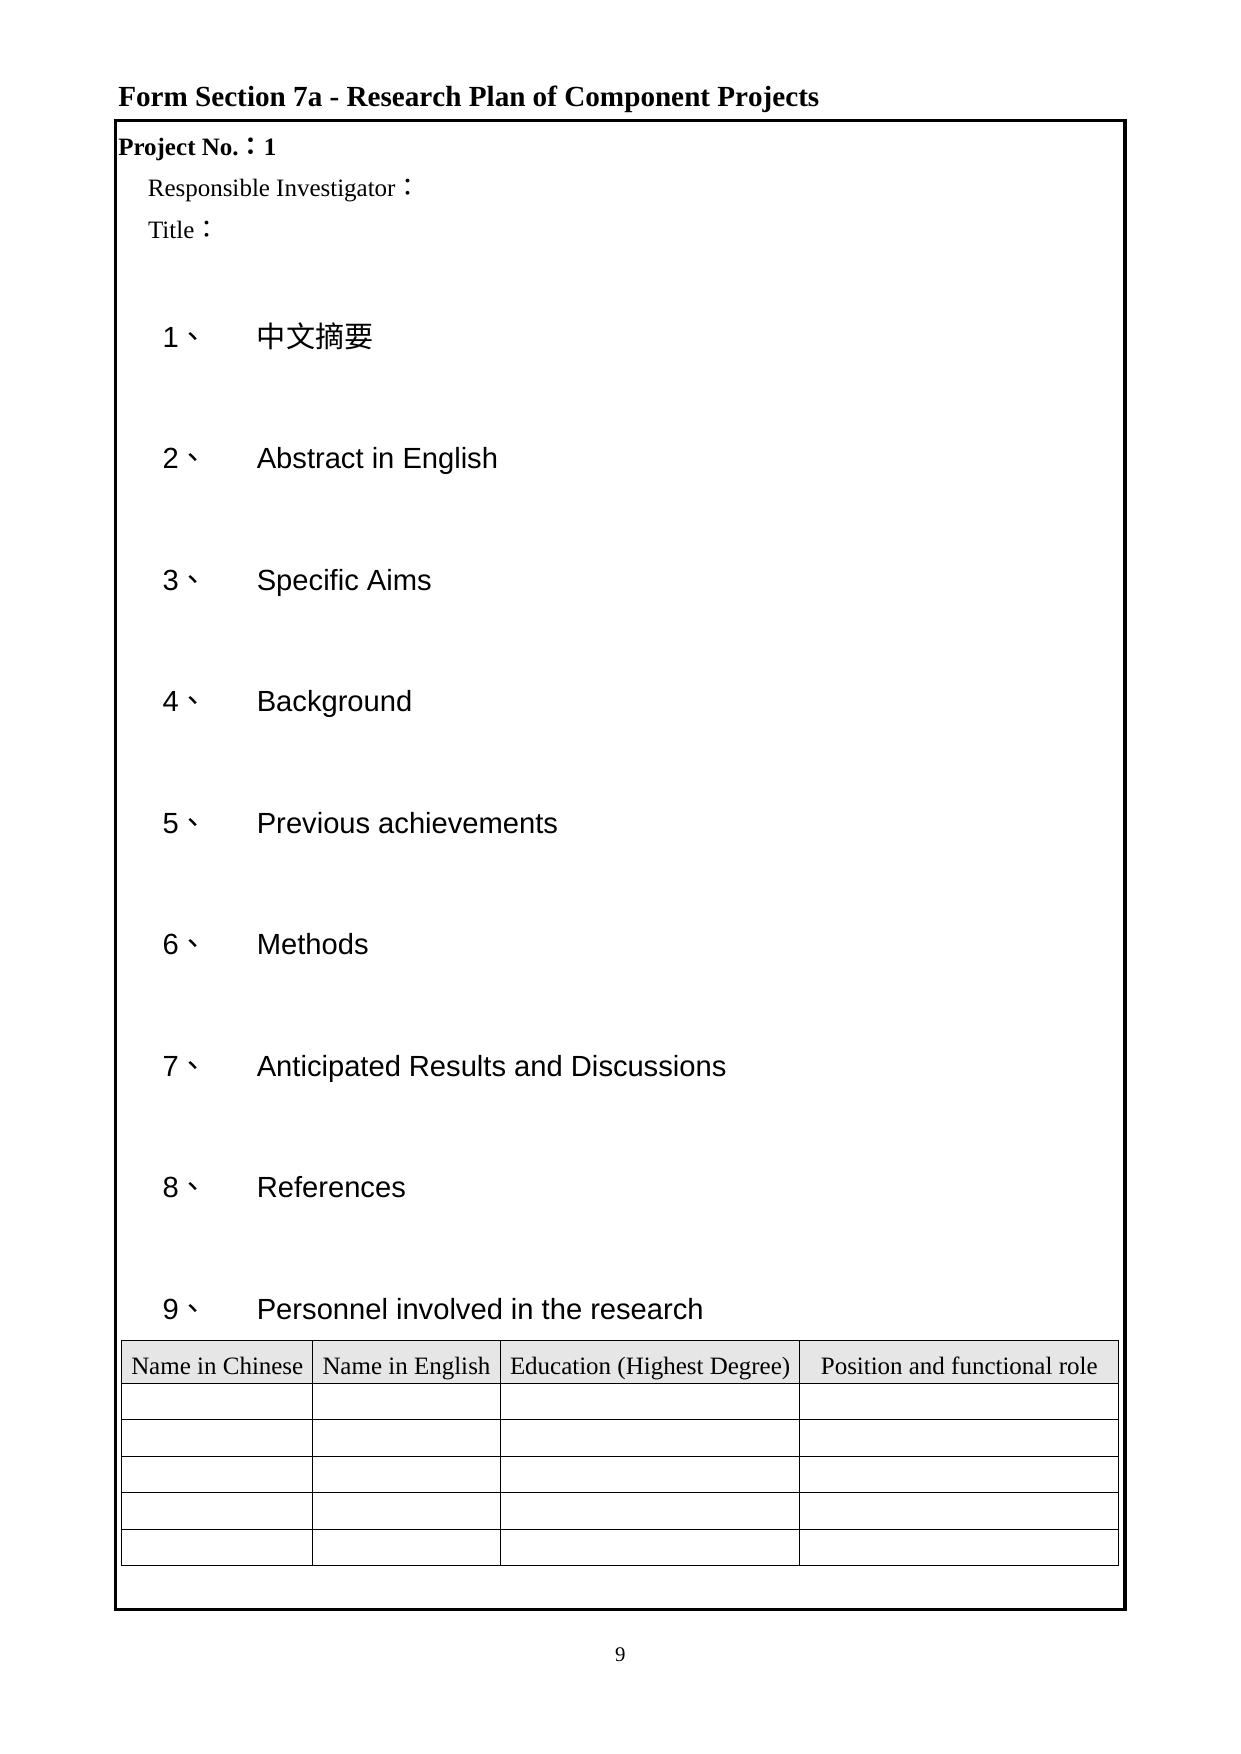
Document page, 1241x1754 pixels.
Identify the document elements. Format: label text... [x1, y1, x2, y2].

table_cell [122, 1420, 312, 1456]
table_cell [800, 1420, 1118, 1456]
table_cell [122, 1457, 312, 1492]
table_cell [501, 1420, 799, 1456]
table_cell [501, 1493, 799, 1528]
table_cell [122, 1530, 312, 1565]
table_header Project No.：1 Responsible Investigator： Title： 中文摘要 Abstract in English Specific Aims Background Previous achievements Methods Anticipated Results and Discussions References Personnel involved in the research [117, 122, 1123, 1608]
table_cell [501, 1384, 799, 1419]
table_cell [501, 1530, 799, 1565]
table_cell [313, 1493, 500, 1528]
table_cell [313, 1384, 500, 1419]
table_header Name in Chinese [122, 1341, 312, 1383]
table_header Position and functional role [800, 1341, 1118, 1383]
table_header Name in English [313, 1341, 500, 1383]
table_cell [800, 1530, 1118, 1565]
table_cell [313, 1530, 500, 1565]
table_cell [122, 1493, 312, 1528]
table_cell [313, 1457, 500, 1492]
text Form Section 7a - Research Plan of Component Projects [118, 75, 1122, 112]
table_cell [313, 1420, 500, 1456]
table_cell [800, 1457, 1118, 1492]
table_cell [122, 1384, 312, 1419]
table_cell [501, 1457, 799, 1492]
table_header Education (Highest Degree) [501, 1341, 799, 1383]
table_cell [800, 1384, 1118, 1419]
table_cell [800, 1493, 1118, 1528]
